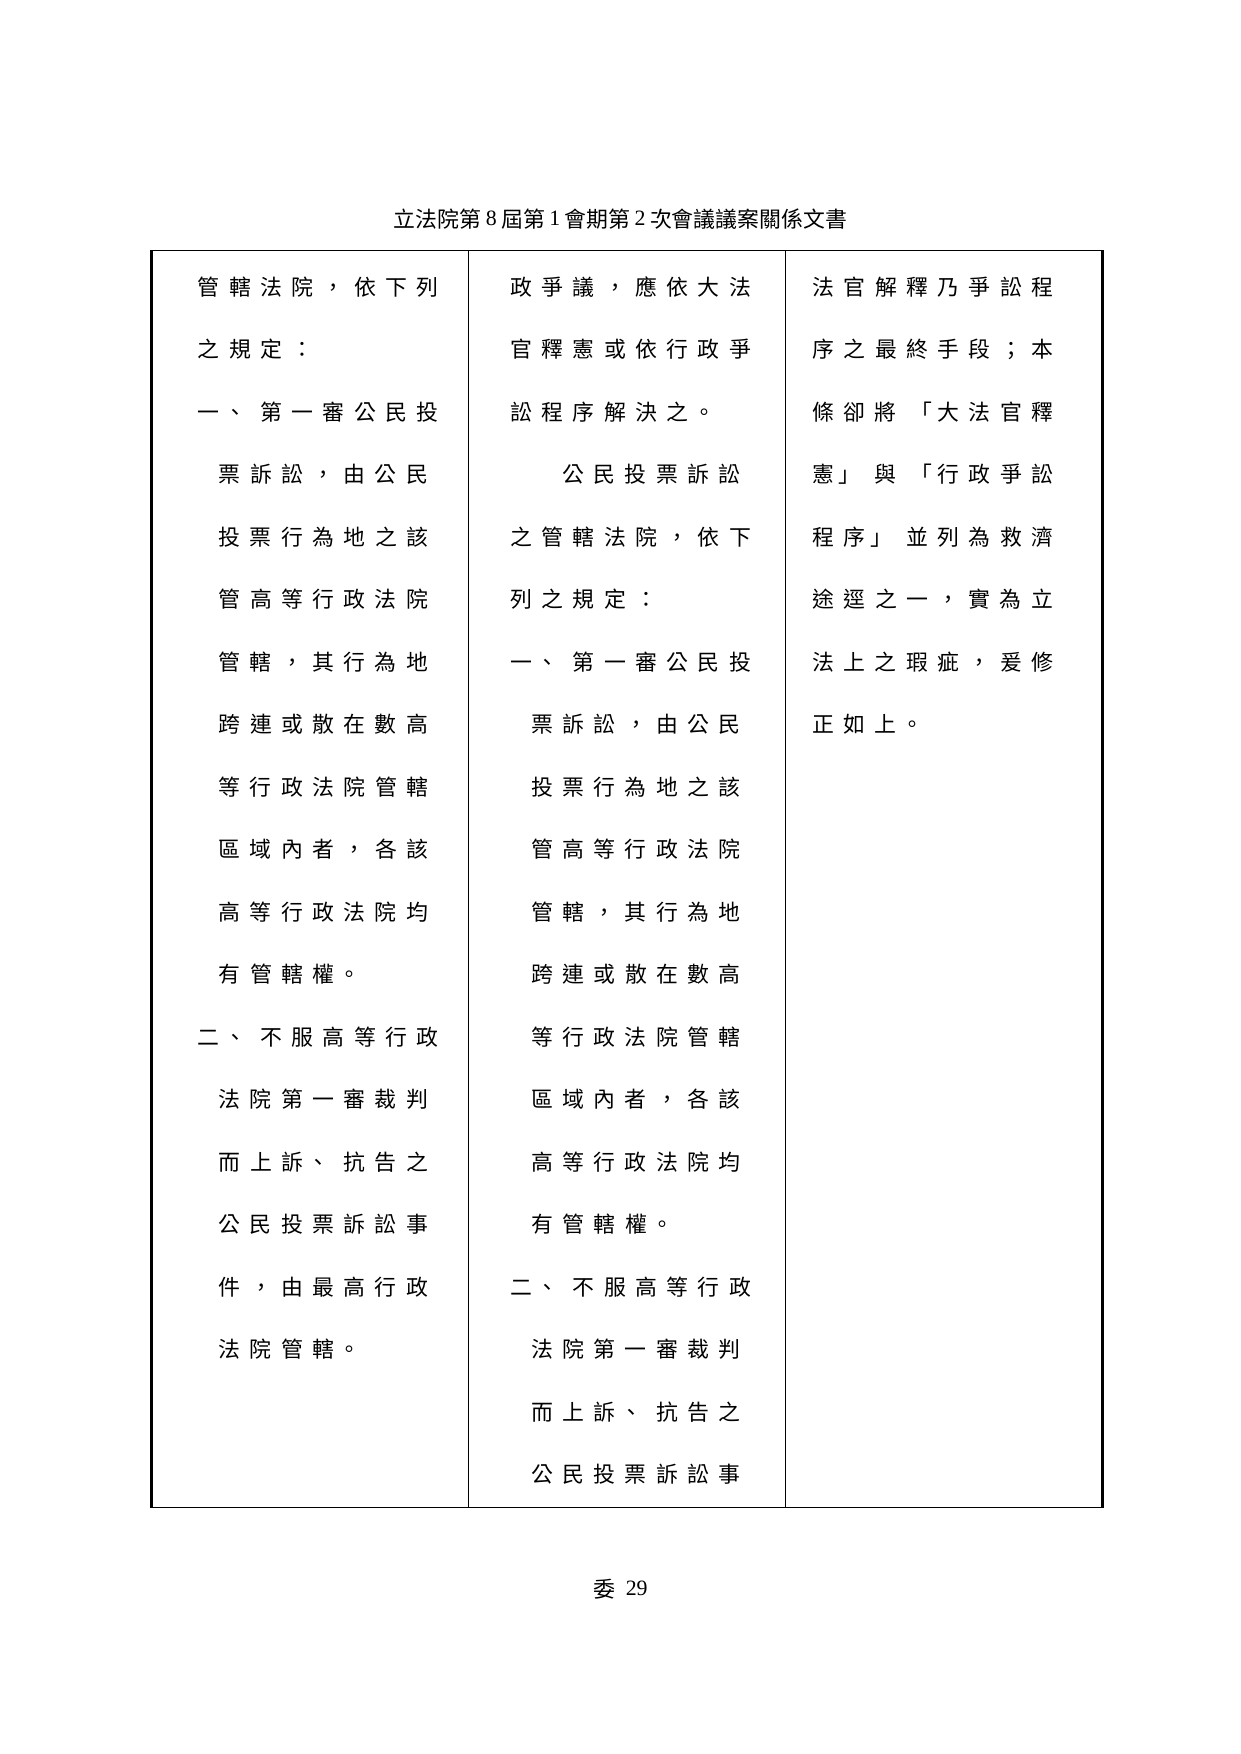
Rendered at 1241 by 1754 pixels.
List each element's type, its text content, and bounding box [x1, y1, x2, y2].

table_cell 法官解釋乃爭訟程序之最終手段；本條卻將「大法官釋憲」與「行政爭訟程序」並列為救濟途逕之一，實為立法上之瑕疵，爰修正如上。 [786, 251, 1101, 1507]
table_cell 政爭議，應依大法官釋憲或依行政爭訟程序解決之。 公民投票訴訟之管轄法院，依下列之規定： 一、第一審公民投票訴訟，由公民投票行為地之該管高等行政法院管轄，其行為地跨連或散在數高等行政法院管轄區域內者，各該高等行政法院均有管轄權。 二、不服高等行政法院第一審裁判而上訴、抗告之公民投票訴訟事 [469, 251, 785, 1507]
table_cell 管轄法院，依下列之規定： 一、第一審公民投票訴訟，由公民投票行為地之該管高等行政法院管轄，其行為地跨連或散在數高等行政法院管轄區域內者，各該高等行政法院均有管轄權。 二、不服高等行政法院第一審裁判而上訴、抗告之公民投票訴訟事件，由最高行政法院管轄。 [153, 251, 468, 1507]
